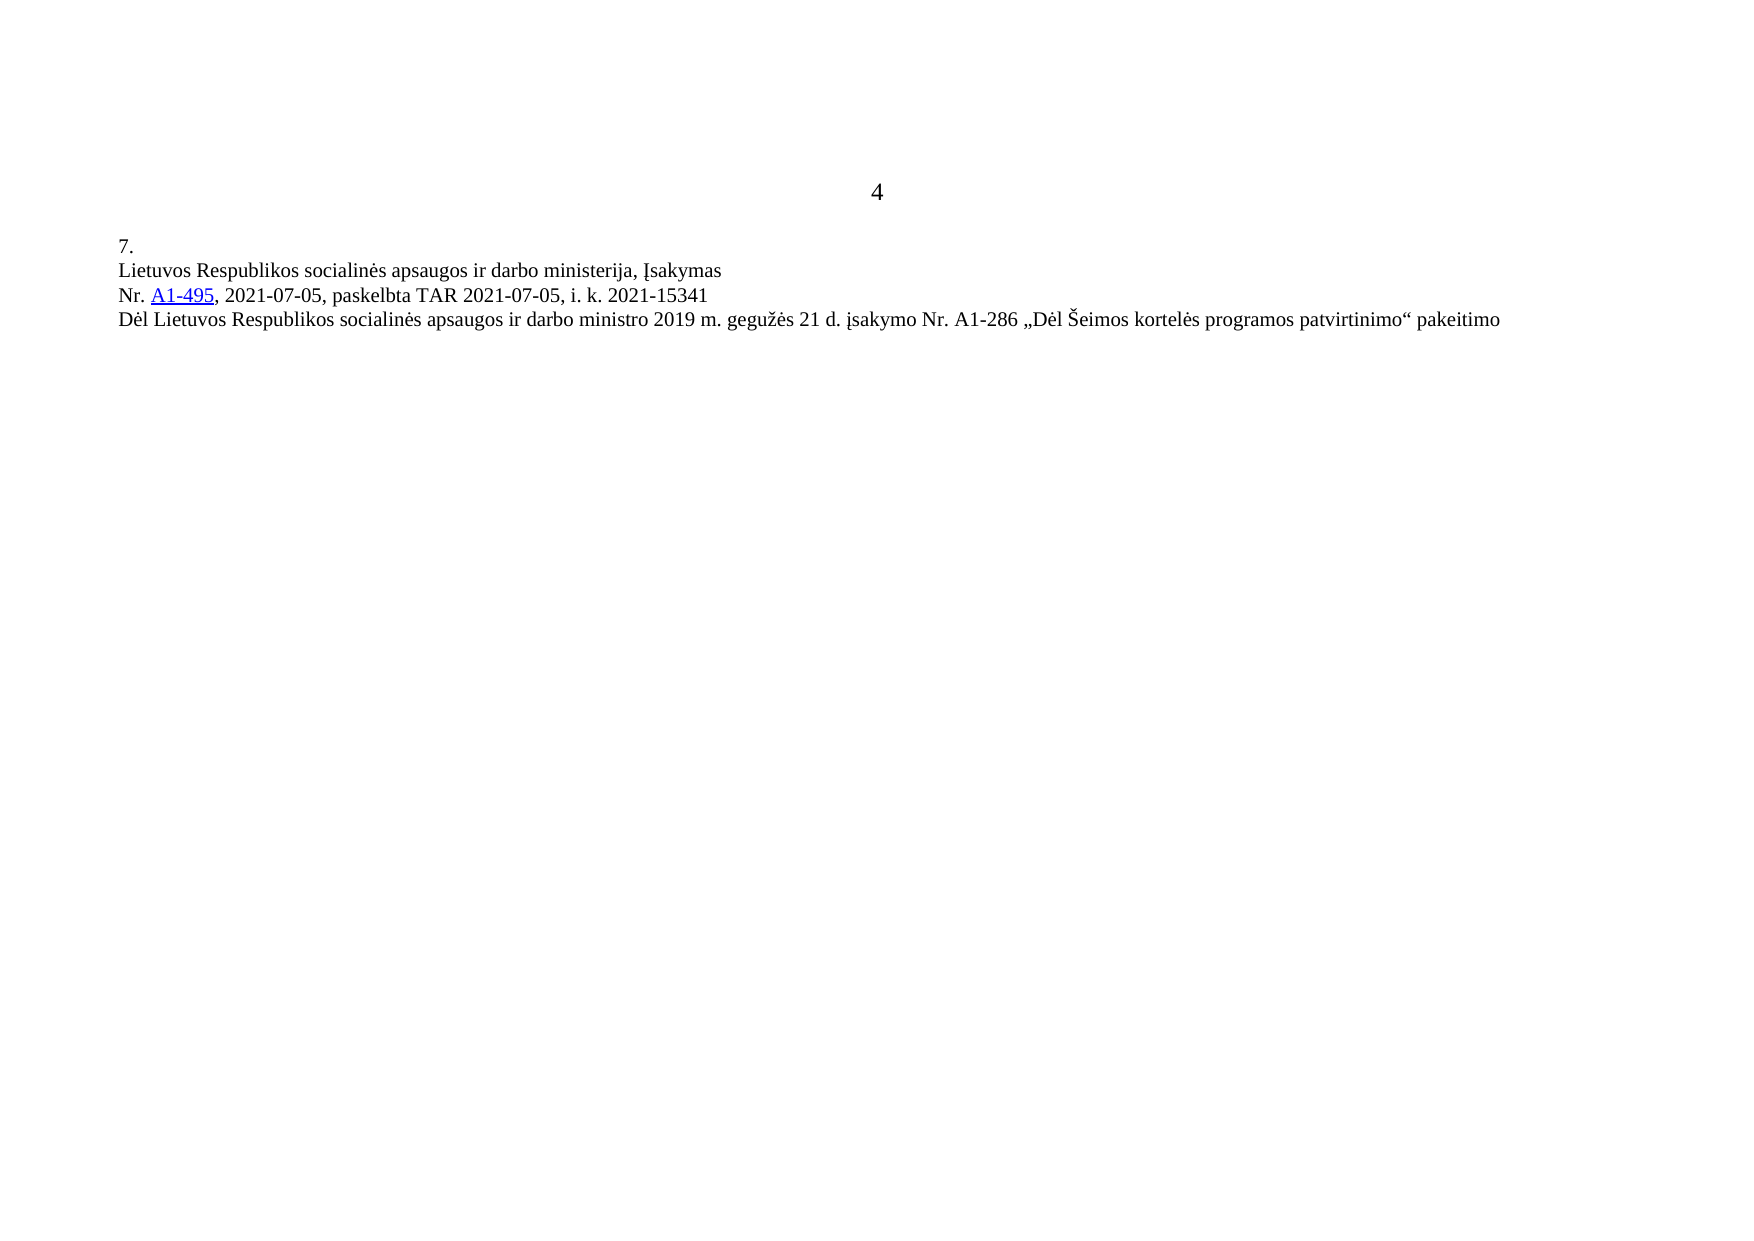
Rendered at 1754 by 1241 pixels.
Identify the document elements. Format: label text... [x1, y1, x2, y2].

text 7. [118, 234, 1636, 258]
text Nr. A1-495, 2021-07-05, paskelbta TAR 2021-07-05, i. k. 2021-15341 [118, 282, 1636, 307]
text Lietuvos Respublikos socialinės apsaugos ir darbo ministerija, Įsakymas [118, 258, 1636, 282]
text Dėl Lietuvos Respublikos socialinės apsaugos ir darbo ministro 2019 m. gegužės 21 d. įsakymo Nr. A1-286 „Dėl Šeimos kortelės programos patvirtinimo“ pakeitimo [118, 307, 1636, 331]
